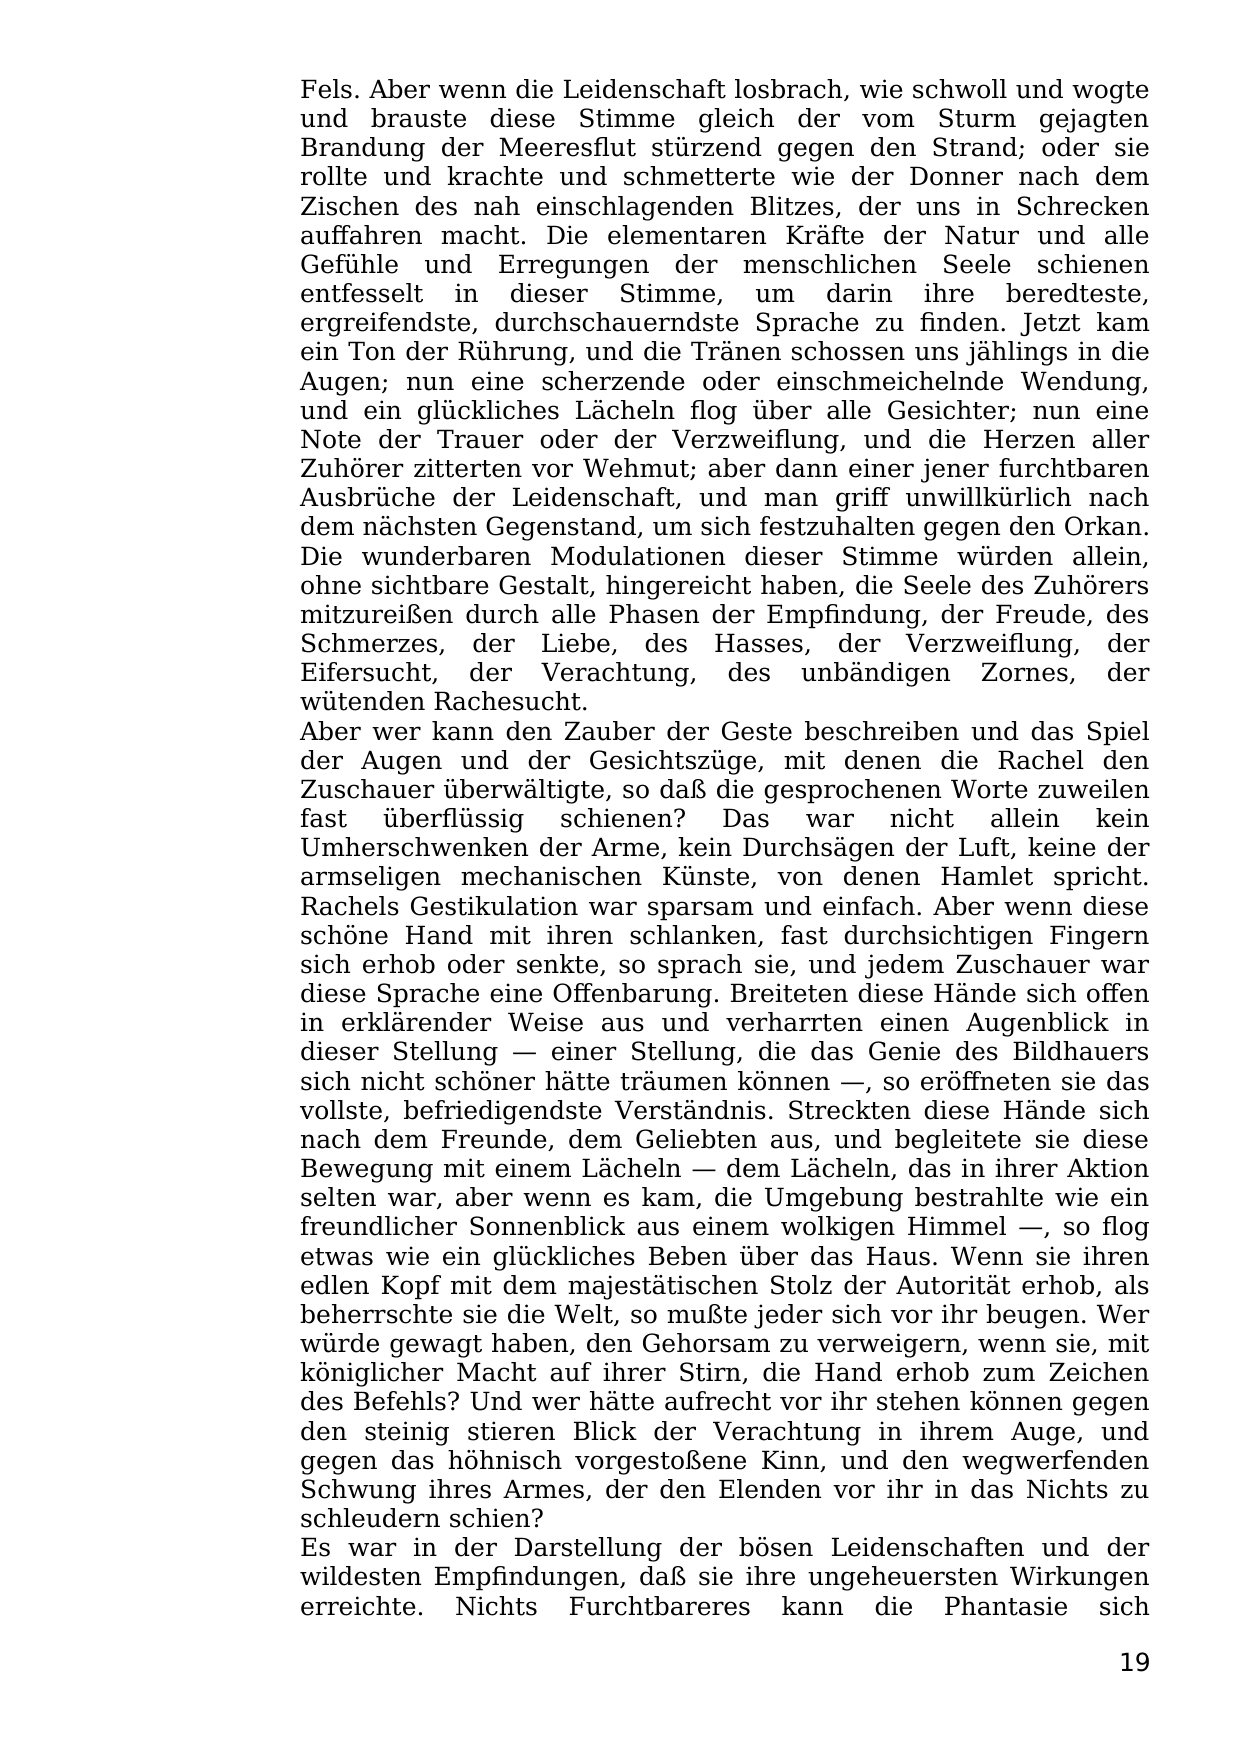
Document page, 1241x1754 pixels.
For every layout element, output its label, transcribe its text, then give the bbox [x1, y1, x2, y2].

text Aber wer kann den Zauber der Geste beschreiben und das Spiel der Augen und der Gesichtszüge, mit denen die Rachel den Zuschauer überwältigte, so daß die gesprochenen Worte zuweilen fast überflüssig schienen? Das war nicht allein kein Umherschwenken der Arme, kein Durchsägen der Luft, keine der armseligen mechanischen Künste, von denen Hamlet spricht. Rachels Gestikulation war sparsam und einfach. Aber wenn diese schöne Hand mit ihren schlanken, fast durchsichtigen Fingern sich erhob oder senkte, so sprach sie, und jedem Zuschauer war diese Sprache eine Offenbarung. Breiteten diese Hände sich offen in erklärender Weise aus und verharrten einen Augenblick in dieser Stellung — einer Stellung, die das Genie des Bildhauers sich nicht schöner hätte träumen können —, so eröffneten sie das vollste, befriedigendste Verständnis. Streckten diese Hände sich nach dem Freunde, dem Geliebten aus, und begleitete sie diese Bewegung mit einem Lächeln — dem Lächeln, das in ihrer Aktion selten war, aber wenn es kam, die Umgebung bestrahlte wie ein freundlicher Sonnenblick aus einem wolkigen Himmel —, so flog etwas wie ein glückliches Beben über das Haus. Wenn sie ihren edlen Kopf mit dem majestätischen Stolz der Autorität erhob, als beherrschte sie die Welt, so mußte jeder sich vor ihr beugen. Wer würde gewagt haben, den Gehorsam zu verweigern, wenn sie, mit königlicher Macht auf ihrer Stirn, die Hand erhob zum Zeichen des Befehls? Und wer hätte aufrecht vor ihr stehen können gegen den steinig stieren Blick der Verachtung in ihrem Auge, und gegen das höhnisch vorgestoßene Kinn, und den wegwerfenden Schwung ihres Armes, der den Elenden vor ihr in das Nichts zu schleudern schien? [300, 717, 1151, 1533]
text Es war in der Darstellung der bösen Leidenschaften und der wildesten Empfindungen, daß sie ihre ungeheuersten Wirkungen erreichte. Nichts Furchtbareres kann die Phantasie sich [300, 1533, 1151, 1621]
text Fels. Aber wenn die Leidenschaft losbrach, wie schwoll und wogte und brauste diese Stimme gleich der vom Sturm gejagten Brandung der Meeresflut stürzend gegen den Strand; oder sie rollte und krachte und schmetterte wie der Donner nach dem Zischen des nah einschlagenden Blitzes, der uns in Schrecken auffahren macht. Die elementaren Kräfte der Natur und alle Gefühle und Erregungen der menschlichen Seele schienen entfesselt in dieser Stimme, um darin ihre beredteste, ergreifendste, durchschau­ernd­ste Sprache zu finden. Jetzt kam ein Ton der Rührung, und die Tränen schossen uns jählings in die Augen; nun eine scherzende oder einschmeichelnde Wendung, und ein glückliches Lächeln flog über alle Gesichter; nun eine Note der Trauer oder der Verzweiflung, und die Herzen aller Zuhörer zitterten vor Wehmut; aber dann einer jener furchtbaren Ausbrüche der Leidenschaft, und man griff unwillkürlich nach dem nächsten Gegenstand, um sich festzuhalten gegen den Orkan. Die wunderbaren Modulationen dieser Stimme würden allein, ohne sichtbare Gestalt, hingereicht haben, die Seele des Zuhörers mitzureißen durch alle Phasen der Empfindung, der Freude, des Schmerzes, der Liebe, des Hasses, der Verzweiflung, der Eifersucht, der Verachtung, des unbändigen Zornes, der wütenden Rachesucht. [300, 75, 1151, 717]
